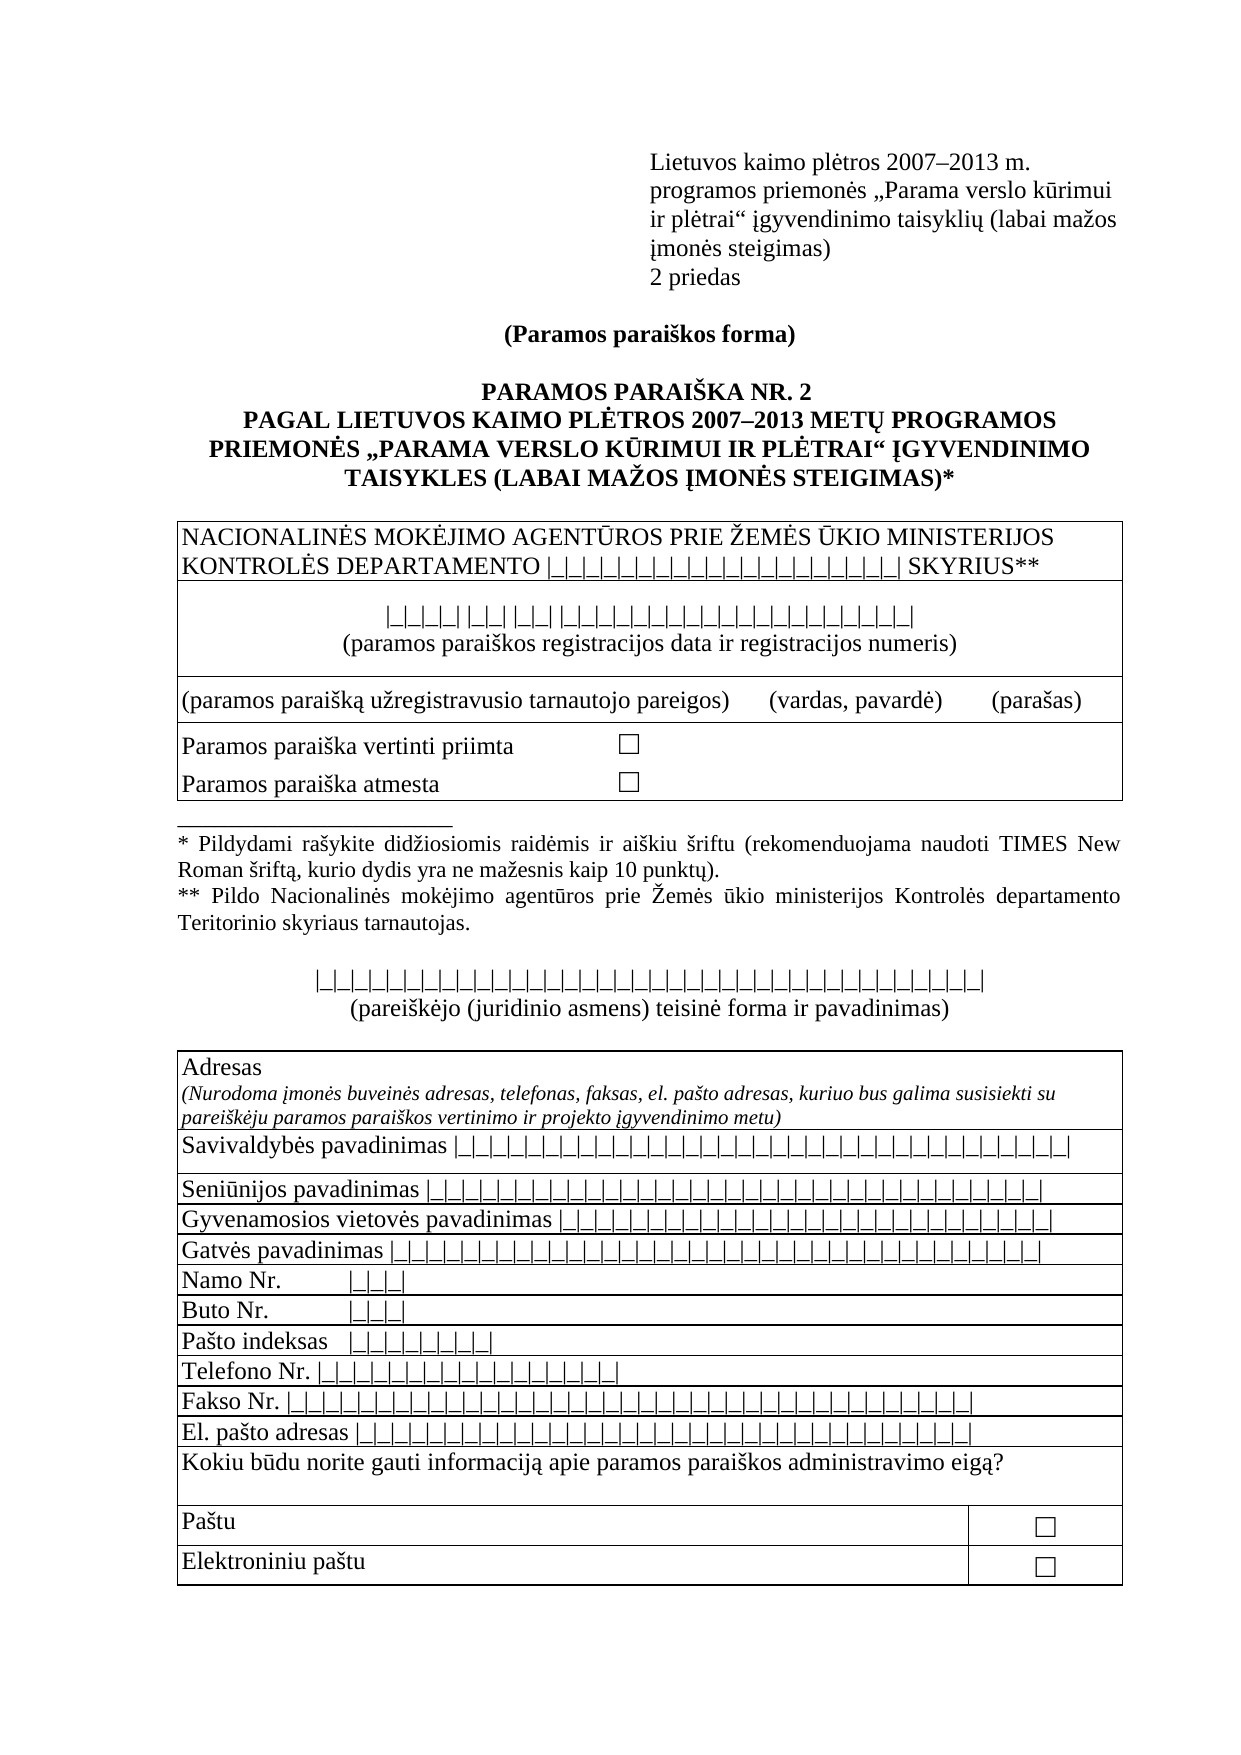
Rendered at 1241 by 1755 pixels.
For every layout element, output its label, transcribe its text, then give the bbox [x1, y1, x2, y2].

text Lietuvos kaimo plėtros 2007–2013 m. [649, 147, 1122, 176]
table_cell □ [969, 1506, 973, 1544]
text ir plėtrai“ įgyvendinimo taisyklių (labai mažos [649, 204, 1122, 233]
text * Pildydami rašykite didžiosiomis raidėmis ir aiškiu šriftu (rekomenduojama naudoti TIMES New Roman šriftą, kurio dydis yra ne mažesnis kaip 10 punktų). [177, 830, 1122, 882]
text (pareiškėjo (juridinio asmens) teisinė forma ir pavadinimas) [177, 993, 1122, 1021]
text ** Pildo Nacionalinės mokėjimo agentūros prie Žemės ūkio ministerijos Kontrolės departamento Teritorinio skyriaus tarnautojas. [177, 882, 1122, 935]
table_cell Paštu [178, 1506, 968, 1544]
text |_|_|_|_|_|_|_|_|_|_|_|_|_|_|_|_|_|_|_|_|_|_|_|_|_|_|_|_|_|_|_|_|_|_|_|_|_|_| [177, 964, 1122, 993]
table_cell |_|_|_|_| |_|_| |_|_| |_|_|_|_|_|_|_|_|_|_|_|_|_|_|_|_|_|_|_|_| (paramos paraiškos registracijos data ir registracijos numeris) [178, 581, 1122, 676]
table_cell □ [1118, 1546, 1122, 1584]
text PARAMOS PARAIŠKA NR. 2 PAGAL LIETUVOS KAIMO PLĖTROS 2007–2013 METŲ PROGRAMOS PRIEMONĖS „PARAMA VERSLO KŪRIMUI IR PLĖTRAI“ ĮGYVENDINIMO TAISYKLES (LABAI MAŽOS ĮMONĖS STEIGIMAS)* [177, 377, 1122, 492]
table_cell (paramos paraišką užregistravusio tarnautojo pareigos) (vardas, pavardė) (parašas) [178, 677, 1122, 722]
text (Paramos paraiškos forma) [177, 319, 1122, 348]
table_cell Elektroniniu paštu [178, 1546, 968, 1584]
table_cell □ [969, 1546, 973, 1584]
table_cell Savivaldybės pavadinimas |_|_|_|_|_|_|_|_|_|_|_|_|_|_|_|_|_|_|_|_|_|_|_|_|_|_|_|_|_|_|_|_|_|_|_| [178, 1130, 1122, 1173]
text įmonės steigimas) [649, 233, 1122, 262]
text programos priemonės „Parama verslo kūrimui [649, 176, 1122, 204]
table_cell □ [1118, 1506, 1122, 1544]
text ______________________ [177, 801, 1122, 830]
text 2 priedas [649, 262, 1122, 291]
